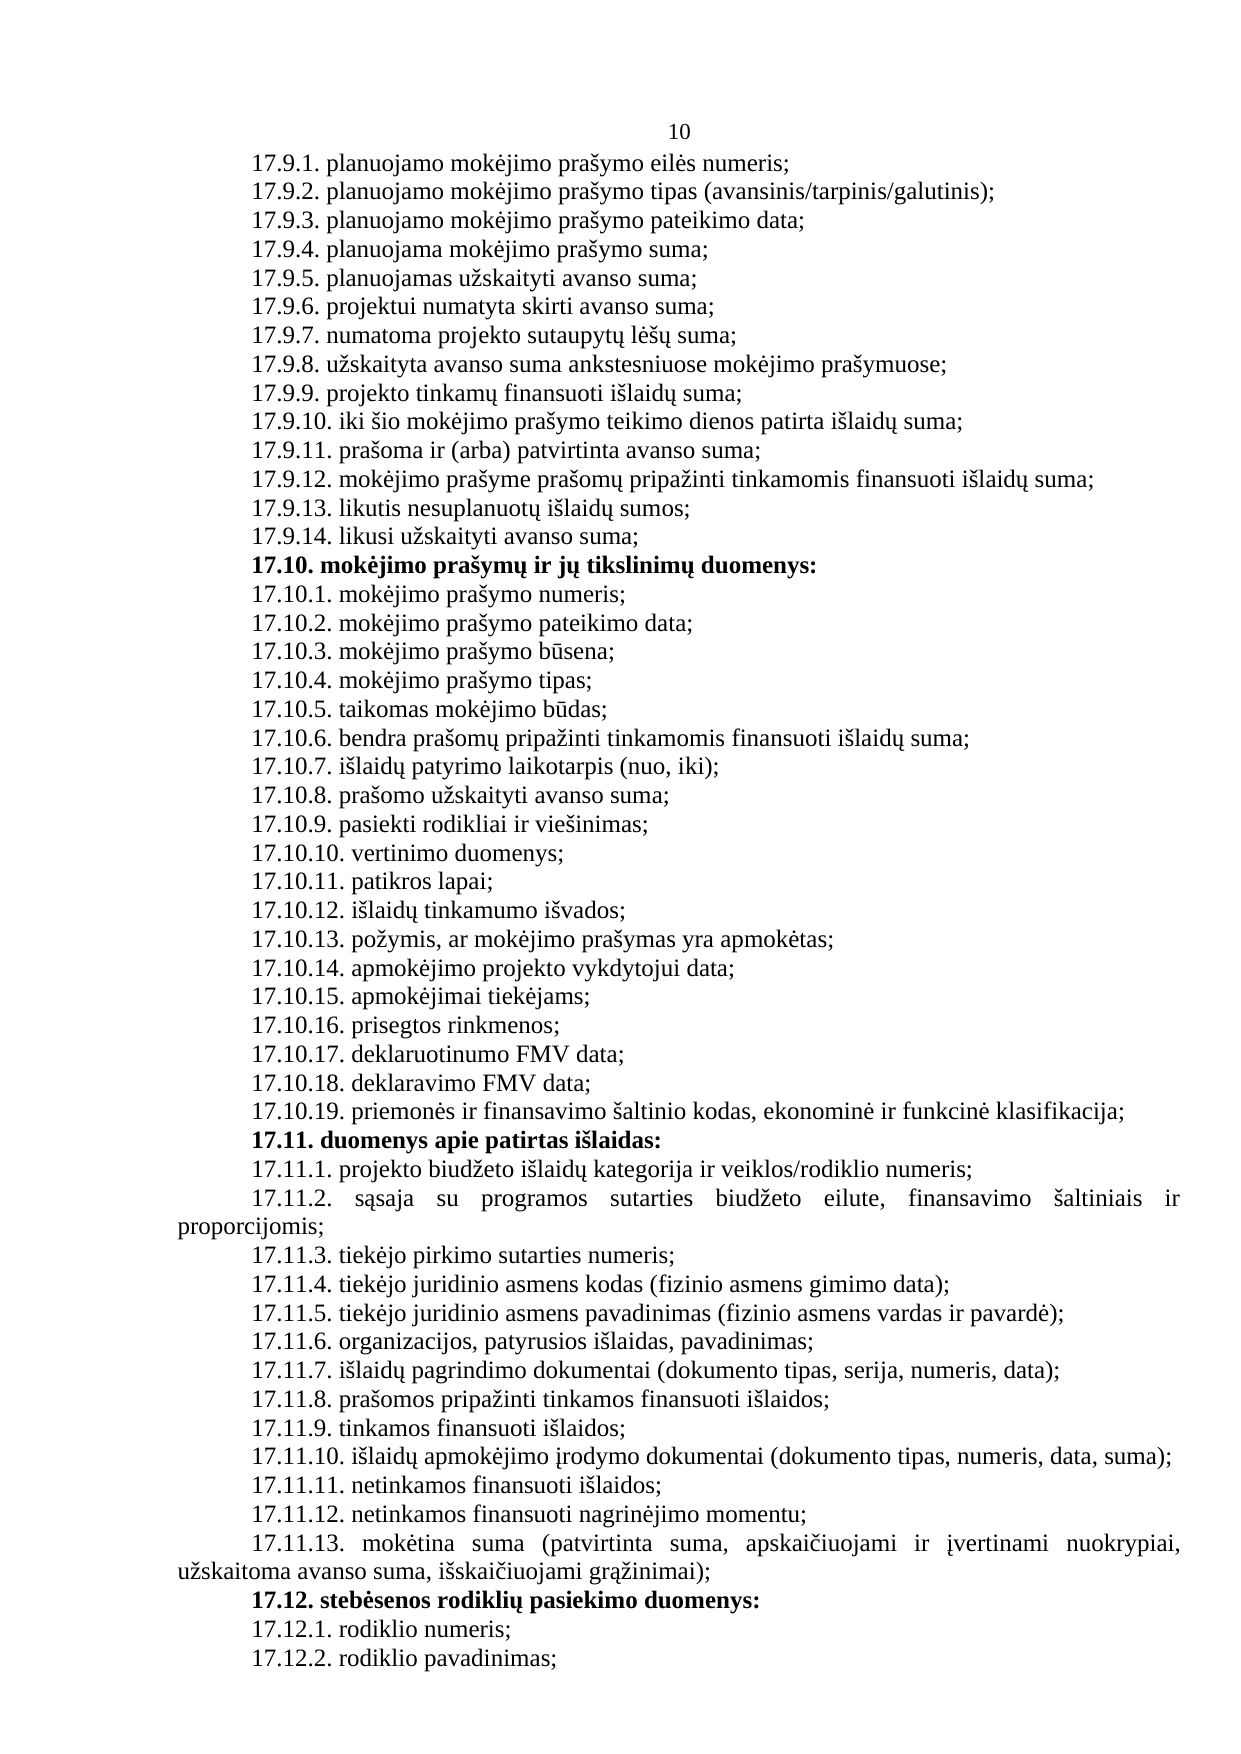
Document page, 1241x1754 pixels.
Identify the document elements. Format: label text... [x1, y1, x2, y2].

text 17.11.12. netinkamos finansuoti nagrinėjimo momentu; [177, 1499, 1181, 1528]
text 17.9.12. mokėjimo prašyme prašomų pripažinti tinkamomis finansuoti išlaidų suma; [177, 464, 1181, 493]
text 17.10.15. apmokėjimai tiekėjams; [177, 981, 1181, 1010]
text 17.9.2. planuojamo mokėjimo prašymo tipas (avansinis/tarpinis/galutinis); [177, 176, 1181, 205]
text 17.11.7. išlaidų pagrindimo dokumentai (dokumento tipas, serija, numeris, data); [177, 1355, 1181, 1384]
text 17.12. stebėsenos rodiklių pasiekimo duomenys: [177, 1585, 1181, 1614]
text 17.11.8. prašomos pripažinti tinkamos finansuoti išlaidos; [177, 1384, 1181, 1413]
text 17.11.4. tiekėjo juridinio asmens kodas (fizinio asmens gimimo data); [177, 1269, 1181, 1298]
text 17.9.1. planuojamo mokėjimo prašymo eilės numeris; [177, 148, 1181, 176]
text 17.10.5. taikomas mokėjimo būdas; [177, 694, 1181, 723]
text 17.10.3. mokėjimo prašymo būsena; [177, 636, 1181, 665]
text 17.10.8. prašomo užskaityti avanso suma; [177, 780, 1181, 809]
text 17.11.11. netinkamos finansuoti išlaidos; [177, 1470, 1181, 1499]
text 17.10. mokėjimo prašymų ir jų tikslinimų duomenys: [177, 550, 1181, 579]
text 17.10.9. pasiekti rodikliai ir viešinimas; [177, 809, 1181, 838]
text 17.12.1. rodiklio numeris; [177, 1614, 1181, 1643]
text 17.10.18. deklaravimo FMV data; [177, 1068, 1181, 1096]
text 17.10.17. deklaruotinumo FMV data; [177, 1039, 1181, 1068]
text 17.10.4. mokėjimo prašymo tipas; [177, 665, 1181, 694]
text 17.9.8. užskaityta avanso suma ankstesniuose mokėjimo prašymuose; [177, 349, 1181, 378]
text 17.9.7. numatoma projekto sutaupytų lėšų suma; [177, 320, 1181, 349]
text 17.9.11. prašoma ir (arba) patvirtinta avanso suma; [177, 435, 1181, 464]
text 17.11.9. tinkamos finansuoti išlaidos; [177, 1413, 1181, 1441]
text 17.10.11. patikros lapai; [177, 866, 1181, 895]
text 17.11. duomenys apie patirtas išlaidas: [177, 1125, 1181, 1154]
text 17.11.5. tiekėjo juridinio asmens pavadinimas (fizinio asmens vardas ir pavardė); [177, 1298, 1181, 1326]
text 17.10.1. mokėjimo prašymo numeris; [177, 579, 1181, 608]
text 17.9.10. iki šio mokėjimo prašymo teikimo dienos patirta išlaidų suma; [177, 406, 1181, 435]
text 17.10.19. priemonės ir finansavimo šaltinio kodas, ekonominė ir funkcinė klasifikacija; [177, 1096, 1181, 1125]
text 17.11.6. organizacijos, patyrusios išlaidas, pavadinimas; [177, 1326, 1181, 1355]
text 17.9.9. projekto tinkamų finansuoti išlaidų suma; [177, 378, 1181, 406]
text 17.11.10. išlaidų apmokėjimo įrodymo dokumentai (dokumento tipas, numeris, data, suma); [177, 1441, 1181, 1470]
text 17.10.12. išlaidų tinkamumo išvados; [177, 895, 1181, 924]
text 17.9.3. planuojamo mokėjimo prašymo pateikimo data; [177, 205, 1181, 234]
text 17.11.3. tiekėjo pirkimo sutarties numeris; [177, 1240, 1181, 1269]
text 17.10.16. prisegtos rinkmenos; [177, 1010, 1181, 1039]
text 17.11.1. projekto biudžeto išlaidų kategorija ir veiklos/rodiklio numeris; [177, 1154, 1181, 1183]
text 17.10.14. apmokėjimo projekto vykdytojui data; [177, 953, 1181, 981]
text 17.10.13. požymis, ar mokėjimo prašymas yra apmokėtas; [177, 924, 1181, 953]
text 17.12.2. rodiklio pavadinimas; [177, 1643, 1181, 1671]
text 17.10.2. mokėjimo prašymo pateikimo data; [177, 608, 1181, 636]
text 17.9.13. likutis nesuplanuotų išlaidų sumos; [177, 493, 1181, 521]
text 17.9.6. projektui numatyta skirti avanso suma; [177, 291, 1181, 320]
text 17.10.7. išlaidų patyrimo laikotarpis (nuo, iki); [177, 751, 1181, 780]
text 17.9.4. planuojama mokėjimo prašymo suma; [177, 234, 1181, 263]
text 17.9.5. planuojamas užskaityti avanso suma; [177, 263, 1181, 291]
text 17.10.10. vertinimo duomenys; [177, 838, 1181, 866]
text 17.11.2. sąsaja su programos sutarties biudžeto eilute, finansavimo šaltiniais ir proporcijomis; [177, 1183, 1181, 1240]
text 17.11.13. mokėtina suma (patvirtinta suma, apskaičiuojami ir įvertinami nuokrypiai, užskaitoma avanso suma, išskaičiuojami grąžinimai); [177, 1528, 1181, 1585]
text 17.10.6. bendra prašomų pripažinti tinkamomis finansuoti išlaidų suma; [177, 723, 1181, 751]
text 17.9.14. likusi užskaityti avanso suma; [177, 521, 1181, 550]
